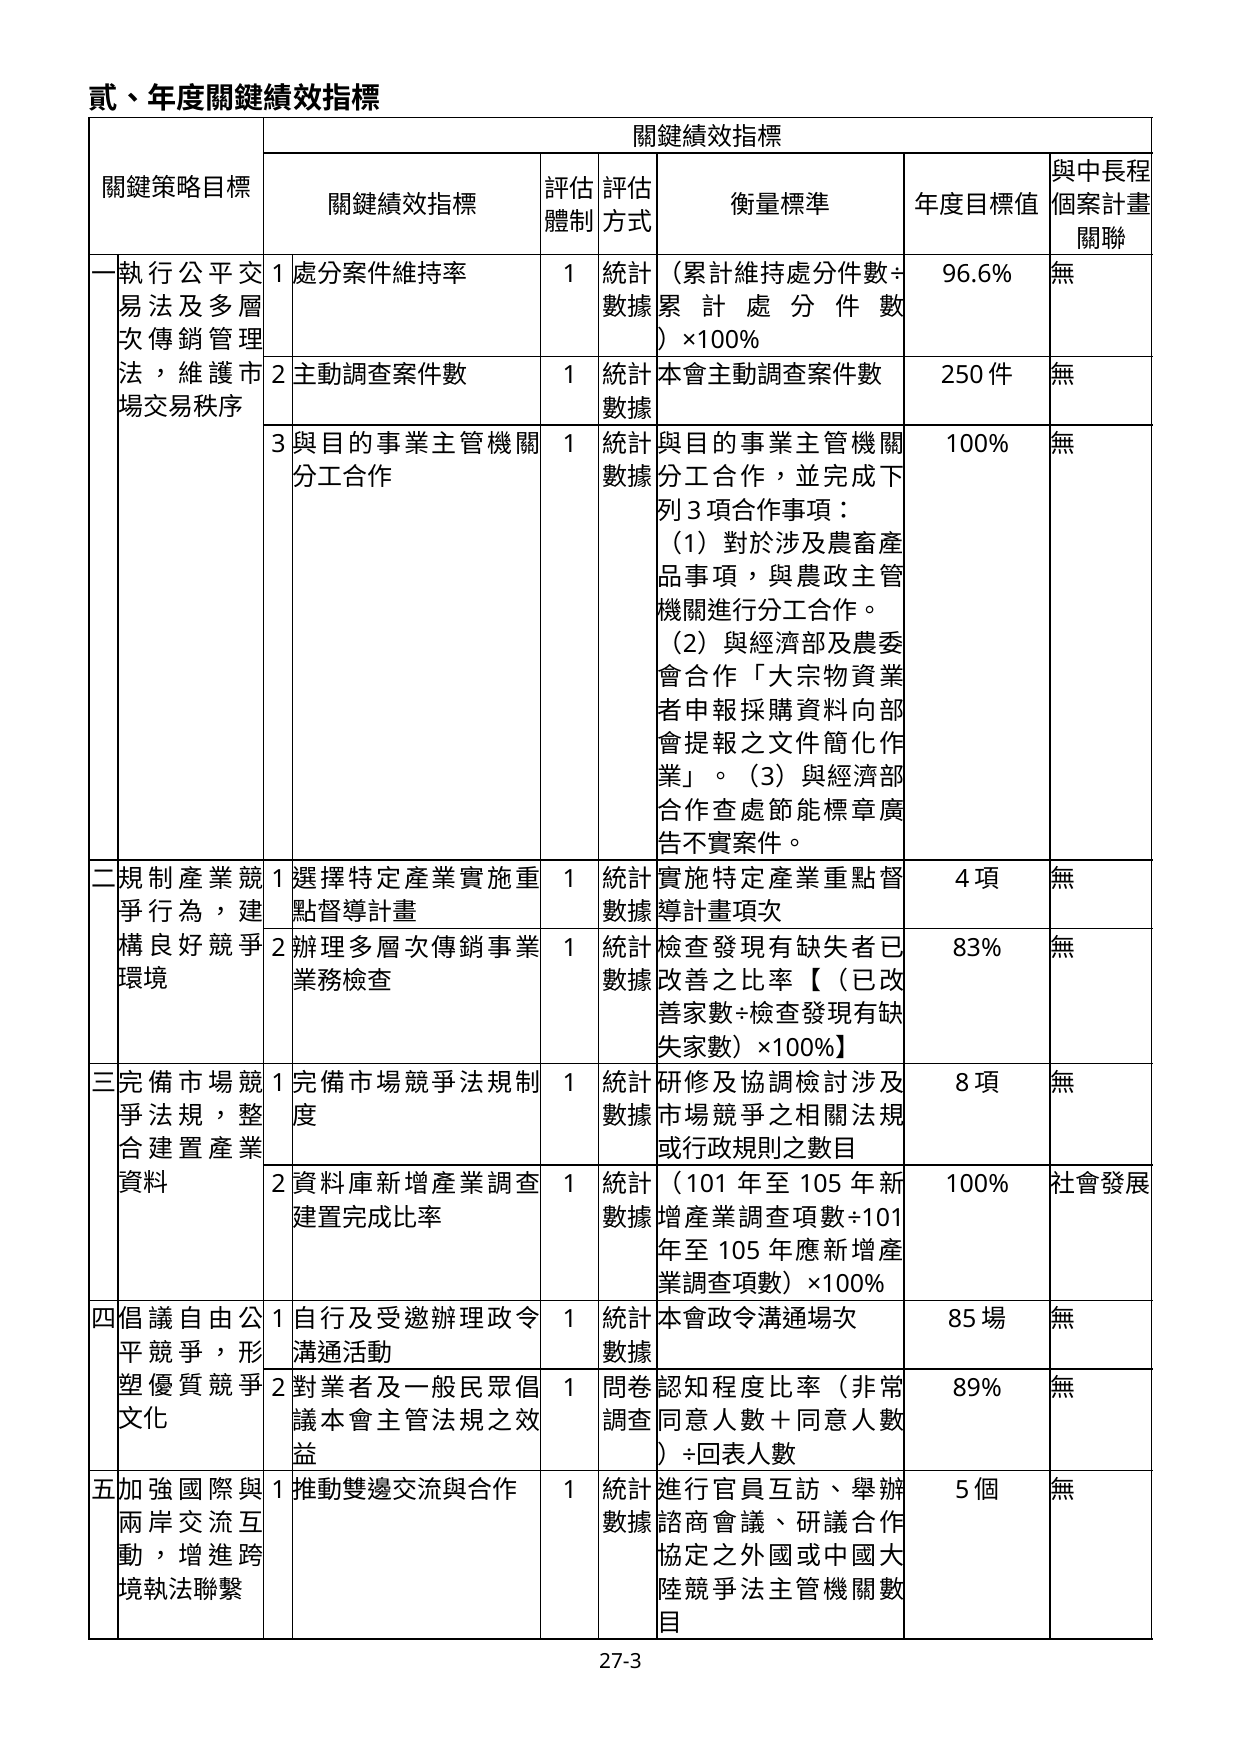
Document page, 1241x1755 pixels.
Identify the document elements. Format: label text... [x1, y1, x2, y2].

table_cell 85場 [905, 1301, 1049, 1368]
table_cell 五 [90, 1471, 117, 1638]
table_cell （累計維持處分件數÷累計處分件數）×100% [658, 255, 903, 356]
table_cell 加強國際與兩岸交流互動，增進跨境執法聯繫 [119, 1471, 263, 1638]
table_cell 1 [541, 861, 598, 927]
table_cell 四 [90, 1301, 117, 1470]
table_cell 1 [264, 1471, 292, 1638]
table_cell 250件 [905, 357, 1049, 424]
table_cell 1 [541, 426, 598, 859]
table_cell 1 [541, 357, 598, 424]
table_cell 二 [90, 861, 117, 1063]
table_cell 1 [541, 929, 598, 1063]
table_cell 1 [541, 1301, 598, 1368]
table_cell 89% [905, 1370, 1049, 1470]
table_cell 評估 體制 [541, 154, 598, 254]
table_cell 主動調查案件數 [293, 357, 540, 424]
table_cell 統計數據 [599, 1064, 656, 1164]
table_cell 統計數據 [599, 1471, 656, 1638]
table_cell 2 [264, 357, 292, 424]
table_cell 1 [541, 255, 598, 356]
table_cell 96.6% [905, 255, 1049, 356]
table_header 關鍵績效指標 [264, 118, 1151, 152]
table_cell 實施特定產業重點督導計畫項次 [658, 861, 903, 927]
table_cell 完備市場競爭法規制度 [293, 1064, 540, 1164]
table_cell 統計數據 [599, 861, 656, 927]
table_cell 認知程度比率（非常同意人數＋同意人數）÷回表人數 [658, 1370, 903, 1470]
table_cell 1 [264, 255, 292, 356]
table_cell 執行公平交易法及多層次傳銷管理法，維護市場交易秩序 [119, 255, 263, 859]
table_cell 2 [264, 1370, 292, 1470]
table_cell 處分案件維持率 [293, 255, 540, 356]
table_cell 評估 方式 [599, 154, 656, 254]
table_cell 無 [1051, 929, 1151, 1063]
table_cell 對業者及一般民眾倡議本會主管法規之效益 [293, 1370, 540, 1470]
table_cell 統計數據 [599, 255, 656, 356]
table_cell 無 [1051, 1064, 1151, 1164]
table_cell 3 [264, 426, 292, 859]
text 貳、年度關鍵績效指標 [89, 75, 1152, 117]
table_cell 統計數據 [599, 929, 656, 1063]
table_cell 4項 [905, 861, 1049, 927]
table_cell 辦理多層次傳銷事業業務檢查 [293, 929, 540, 1063]
table_cell 1 [264, 1301, 292, 1368]
table_cell 1 [541, 1471, 598, 1638]
table_cell 三 [90, 1064, 117, 1299]
table_cell 無 [1051, 357, 1151, 424]
table_cell 83% [905, 929, 1049, 1063]
table_cell 一 [90, 255, 117, 859]
table_cell 1 [541, 1064, 598, 1164]
table_cell 規制產業競爭行為，建構良好競爭環境 [119, 861, 263, 1063]
table_cell 100% [905, 1166, 1049, 1299]
table_cell 1 [541, 1370, 598, 1470]
table_cell 無 [1051, 1301, 1151, 1368]
table_cell 衡量標準 [658, 154, 903, 254]
table_cell 檢查發現有缺失者已改善之比率【（已改善家數÷檢查發現有缺失家數）×100%】 [658, 929, 903, 1063]
table_cell 8項 [905, 1064, 1049, 1164]
table_cell 與目的事業主管機關分工合作，並完成下列3項合作事項： （1）對於涉及農畜產品事項，與農政主管機關進行分工合作。 （2）與經濟部及農委會合作「大宗物資業者申報採購資料向部會提報之文件簡化作業」。（3）與經濟部合作查處節能標章廣告不實案件。 [658, 426, 903, 859]
table_cell 無 [1051, 1370, 1151, 1470]
table_cell 社會發展 [1051, 1166, 1151, 1299]
table_cell 問卷調查 [599, 1370, 656, 1470]
table_cell 本會主動調查案件數 [658, 357, 903, 424]
table_cell 關鍵績效指標 [264, 154, 540, 254]
table_header 關鍵策略目標 [90, 118, 263, 254]
table_cell 研修及協調檢討涉及市場競爭之相關法規或行政規則之數目 [658, 1064, 903, 1164]
table_cell 無 [1051, 1471, 1151, 1638]
table_cell 1 [264, 1064, 292, 1164]
table_cell 與中長程個案計畫關聯 [1051, 154, 1151, 254]
table_cell 統計數據 [599, 357, 656, 424]
table_cell （101年至105年新增產業調查項數÷101年至105年應新增產業調查項數）×100% [658, 1166, 903, 1299]
table_cell 推動雙邊交流與合作 [293, 1471, 540, 1638]
table_cell 1 [264, 861, 292, 927]
table_cell 自行及受邀辦理政令溝通活動 [293, 1301, 540, 1368]
table_cell 無 [1051, 426, 1151, 859]
table_cell 1 [541, 1166, 598, 1299]
table_cell 選擇特定產業實施重點督導計畫 [293, 861, 540, 927]
table_cell 5個 [905, 1471, 1049, 1638]
table_cell 年度目標值 [905, 154, 1049, 254]
table_cell 統計數據 [599, 1301, 656, 1368]
table_cell 進行官員互訪、舉辦諮商會議、研議合作協定之外國或中國大陸競爭法主管機關數目 [658, 1471, 903, 1638]
table_cell 完備市場競爭法規，整合建置產業資料 [119, 1064, 263, 1299]
table_cell 無 [1051, 255, 1151, 356]
table_cell 100% [905, 426, 1049, 859]
table_cell 倡議自由公平競爭，形塑優質競爭文化 [119, 1301, 263, 1470]
table_cell 資料庫新增產業調查建置完成比率 [293, 1166, 540, 1299]
table_cell 統計數據 [599, 426, 656, 859]
table_cell 無 [1051, 861, 1151, 927]
table_cell 2 [264, 1166, 292, 1299]
table_cell 與目的事業主管機關分工合作 [293, 426, 540, 859]
table_cell 2 [264, 929, 292, 1063]
table_cell 統計數據 [599, 1166, 656, 1299]
table_cell 本會政令溝通場次 [658, 1301, 903, 1368]
